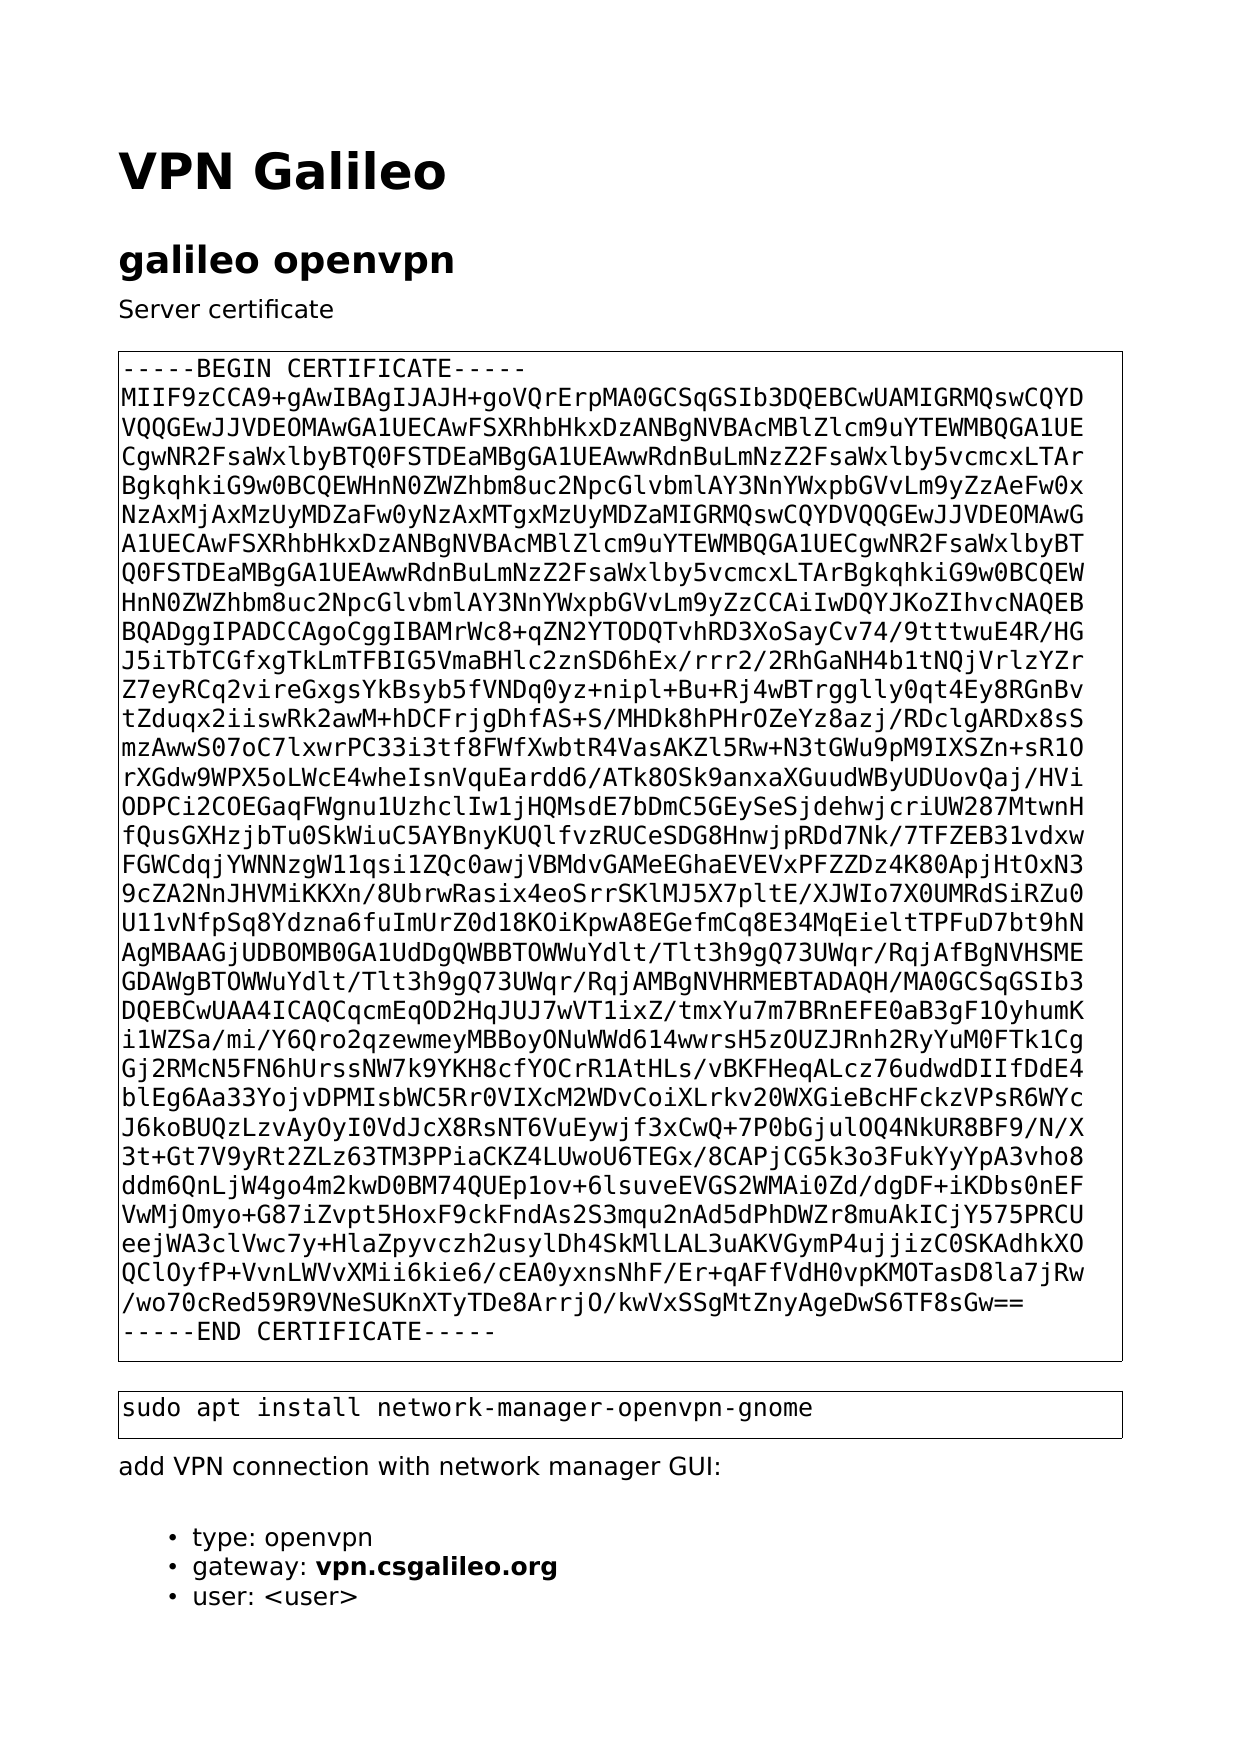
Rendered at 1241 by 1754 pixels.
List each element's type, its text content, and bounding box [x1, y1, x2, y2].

subtitle galileo openvpn [118, 239, 1122, 282]
subtitle VPN Galileo [118, 143, 1122, 201]
table_header -----BEGIN CERTIFICATE----- MIIF9zCCA9+gAwIBAgIJAJH+goVQrErpMA0GCSqGSIb3DQEBCwUAMIGRMQswCQYD VQQGEwJJVDEOMAwGA1UECAwFSXRhbHkxDzANBgNVBAcMBlZlcm9uYTEWMBQGA1UE CgwNR2FsaWxlbyBTQ0FSTDEaMBgGA1UEAwwRdnBuLmNzZ2FsaWxlby5vcmcxLTAr BgkqhkiG9w0BCQEWHnN0ZWZhbm8uc2NpcGlvbmlAY3NnYWxpbGVvLm9yZzAeFw0x NzAxMjAxMzUyMDZaFw0yNzAxMTgxMzUyMDZaMIGRMQswCQYDVQQGEwJJVDEOMAwG A1UECAwFSXRhbHkxDzANBgNVBAcMBlZlcm9uYTEWMBQGA1UECgwNR2FsaWxlbyBT Q0FSTDEaMBgGA1UEAwwRdnBuLmNzZ2FsaWxlby5vcmcxLTArBgkqhkiG9w0BCQEW HnN0ZWZhbm8uc2NpcGlvbmlAY3NnYWxpbGVvLm9yZzCCAiIwDQYJKoZIhvcNAQEB BQADggIPADCCAgoCggIBAMrWc8+qZN2YTODQTvhRD3XoSayCv74/9tttwuE4R/HG J5iTbTCGfxgTkLmTFBIG5VmaBHlc2znSD6hEx/rrr2/2RhGaNH4b1tNQjVrlzYZr Z7eyRCq2vireGxgsYkBsyb5fVNDq0yz+nipl+Bu+Rj4wBTrgglly0qt4Ey8RGnBv tZduqx2iiswRk2awM+hDCFrjgDhfAS+S/MHDk8hPHrOZeYz8azj/RDclgARDx8sS mzAwwS07oC7lxwrPC33i3tf8FWfXwbtR4VasAKZl5Rw+N3tGWu9pM9IXSZn+sR1O rXGdw9WPX5oLWcE4wheIsnVquEardd6/ATk8OSk9anxaXGuudWByUDUovQaj/HVi ODPCi2COEGaqFWgnu1UzhclIw1jHQMsdE7bDmC5GEySeSjdehwjcriUW287MtwnH fQusGXHzjbTu0SkWiuC5AYBnyKUQlfvzRUCeSDG8HnwjpRDd7Nk/7TFZEB31vdxw FGWCdqjYWNNzgW11qsi1ZQc0awjVBMdvGAMeEGhaEVEVxPFZZDz4K80ApjHtOxN3 9cZA2NnJHVMiKKXn/8UbrwRasix4eoSrrSKlMJ5X7pltE/XJWIo7X0UMRdSiRZu0 U11vNfpSq8Ydzna6fuImUrZ0d18KOiKpwA8EGefmCq8E34MqEieltTPFuD7bt9hN AgMBAAGjUDBOMB0GA1UdDgQWBBTOWWuYdlt/Tlt3h9gQ73UWqr/RqjAfBgNVHSME GDAWgBTOWWuYdlt/Tlt3h9gQ73UWqr/RqjAMBgNVHRMEBTADAQH/MA0GCSqGSIb3 DQEBCwUAA4ICAQCqcmEqOD2HqJUJ7wVT1ixZ/tmxYu7m7BRnEFE0aB3gF1OyhumK i1WZSa/mi/Y6Qro2qzewmeyMBBoyONuWWd614wwrsH5zOUZJRnh2RyYuM0FTk1Cg Gj2RMcN5FN6hUrssNW7k9YKH8cfYOCrR1AtHLs/vBKFHeqALcz76udwdDIIfDdE4 blEg6Aa33YojvDPMIsbWC5Rr0VIXcM2WDvCoiXLrkv20WXGieBcHFckzVPsR6WYc J6koBUQzLzvAyOyI0VdJcX8RsNT6VuEywjf3xCwQ+7P0bGjulOQ4NkUR8BF9/N/X 3t+Gt7V9yRt2ZLz63TM3PPiaCKZ4LUwoU6TEGx/8CAPjCG5k3o3FukYyYpA3vho8 ddm6QnLjW4go4m2kwD0BM74QUEp1ov+6lsuveEVGS2WMAi0Zd/dgDF+iKDbs0nEF VwMjOmyo+G87iZvpt5HoxF9ckFndAs2S3mqu2nAd5dPhDWZr8muAkICjY575PRCU eejWA3clVwc7y+HlaZpyvczh2usylDh4SkMlLAL3uAKVGymP4ujjizC0SKAdhkXO QClOyfP+VvnLWVvXMii6kie6/cEA0yxnsNhF/Er+qAFfVdH0vpKMOTasD8la7jRw /wo70cRed59R9VNeSUKnXTyTDe8ArrjO/kwVxSSgMtZnyAgeDwS6TF8sGw== -----END CERTIFICATE----- [119, 352, 1122, 1361]
text Server certificate [118, 295, 1122, 324]
list user: <user> [177, 1582, 1122, 1611]
text add VPN connection with network manager GUI: [118, 1452, 1122, 1481]
list type: openvpn [177, 1523, 1122, 1553]
list gateway: vpn.csgalileo.org [177, 1553, 1122, 1582]
table_header sudo apt install network-manager-openvpn-gnome [119, 1392, 1122, 1437]
